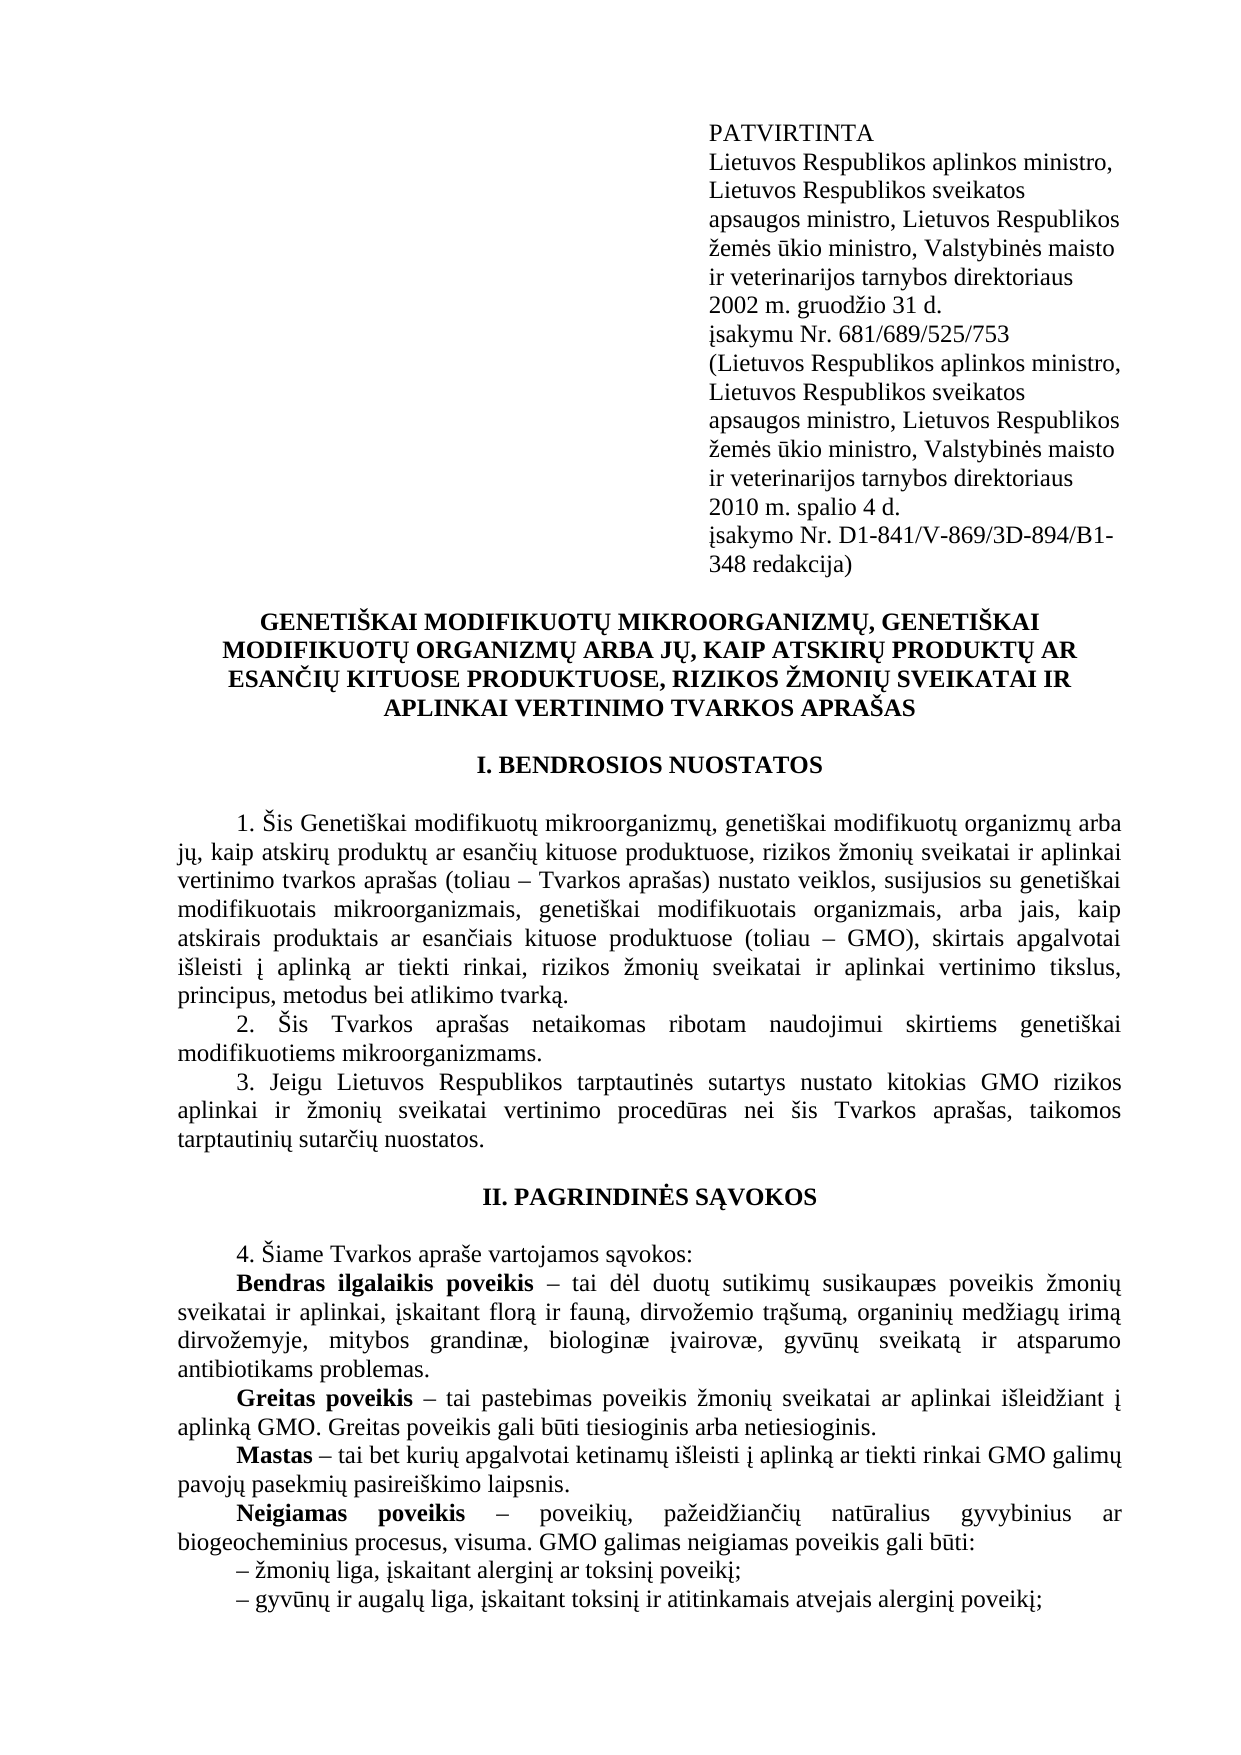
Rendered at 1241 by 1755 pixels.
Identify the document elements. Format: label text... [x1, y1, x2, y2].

text 2. Šis Tvarkos aprašas netaikomas ribotam naudojimui skirtiems genetiškai modifikuotiems mikroorganizmams. [177, 1009, 1122, 1067]
text apsaugos ministro, Lietuvos Respublikos [177, 204, 1122, 233]
text 348 redakcija) [177, 549, 1122, 578]
text – gyvūnų ir augalų liga, įskaitant toksinį ir atitinkamais atvejais alerginį poveikį; [177, 1584, 1122, 1613]
text Lietuvos Respublikos aplinkos ministro, [177, 147, 1122, 176]
text 2010 m. spalio 4 d. [177, 492, 1122, 521]
text Lietuvos Respublikos sveikatos [177, 377, 1122, 406]
text apsaugos ministro, Lietuvos Respublikos [177, 406, 1122, 434]
text įsakymu Nr. 681/689/525/753 [177, 319, 1122, 348]
text ir veterinarijos tarnybos direktoriaus [177, 262, 1122, 291]
text PATVIRTINTA [709, 118, 1122, 147]
text Neigiamas poveikis – poveikių, pažeidžiančių natūralius gyvybinius ar biogeocheminius procesus, visuma. GMO galimas neigiamas poveikis gali būti: [177, 1498, 1122, 1556]
text Greitas poveikis – tai pastebimas poveikis žmonių sveikatai ar aplinkai išleidžiant į aplinką GMO. Greitas poveikis gali būti tiesioginis arba netiesioginis. [177, 1383, 1122, 1441]
text – žmonių liga, įskaitant alerginį ar toksinį poveikį; [177, 1556, 1122, 1584]
text GENETIŠKAI MODIFIKUOTŲ MIKROORGANIZMŲ, GENETIŠKAI MODIFIKUOTŲ ORGANIZMŲ ARBA JŲ, KAIP ATSKIRŲ PRODUKTŲ AR ESANČIŲ KITUOSE PRODUKTUOSE, RIZIKOS ŽMONIŲ SVEIKATAI IR APLINKAI VERTINIMO TVARKOS APRAŠAS [177, 607, 1122, 722]
text įsakymo Nr. D1-841/V-869/3D-894/B1- [177, 521, 1122, 549]
text 4. Šiame Tvarkos apraše vartojamos sąvokos: [177, 1239, 1122, 1268]
text (Lietuvos Respublikos aplinkos ministro, [177, 348, 1122, 377]
text ir veterinarijos tarnybos direktoriaus [177, 463, 1122, 492]
text 2002 m. gruodžio 31 d. [177, 291, 1122, 319]
text žemės ūkio ministro, Valstybinės maisto [177, 434, 1122, 463]
text Bendras ilgalaikis poveikis – tai dėl duotų sutikimų susikaupæs poveikis žmonių sveikatai ir aplinkai, įskaitant florą ir fauną, dirvožemio trąšumą, organinių medžiagų irimą dirvožemyje, mitybos grandinæ, biologinæ įvairovæ, gyvūnų sveikatą ir atsparumo antibiotikams problemas. [177, 1268, 1122, 1383]
text žemės ūkio ministro, Valstybinės maisto [177, 233, 1122, 262]
text I. Bendrosios nuostatos [177, 751, 1122, 779]
text 3. Jeigu Lietuvos Respublikos tarptautinės sutartys nustato kitokias GMO rizikos aplinkai ir žmonių sveikatai vertinimo procedūras nei šis Tvarkos aprašas, taikomos tarptautinių sutarčių nuostatos. [177, 1067, 1122, 1153]
text Mastas – tai bet kurių apgalvotai ketinamų išleisti į aplinką ar tiekti rinkai GMO galimų pavojų pasekmių pasireiškimo laipsnis. [177, 1441, 1122, 1498]
text 1. Šis Genetiškai modifikuotų mikroorganizmų, genetiškai modifikuotų organizmų arba jų, kaip atskirų produktų ar esančių kituose produktuose, rizikos žmonių sveikatai ir aplinkai vertinimo tvarkos aprašas (toliau – Tvarkos aprašas) nustato veiklos, susijusios su genetiškai modifikuotais mikroorganizmais, genetiškai modifikuotais organizmais, arba jais, kaip atskirais produktais ar esančiais kituose produktuose (toliau – GMO), skirtais apgalvotai išleisti į aplinką ar tiekti rinkai, rizikos žmonių sveikatai ir aplinkai vertinimo tikslus, principus, metodus bei atlikimo tvarką. [177, 808, 1122, 1009]
text Lietuvos Respublikos sveikatos [177, 176, 1122, 204]
text II. Pagrindinės sąvokos [177, 1182, 1122, 1211]
